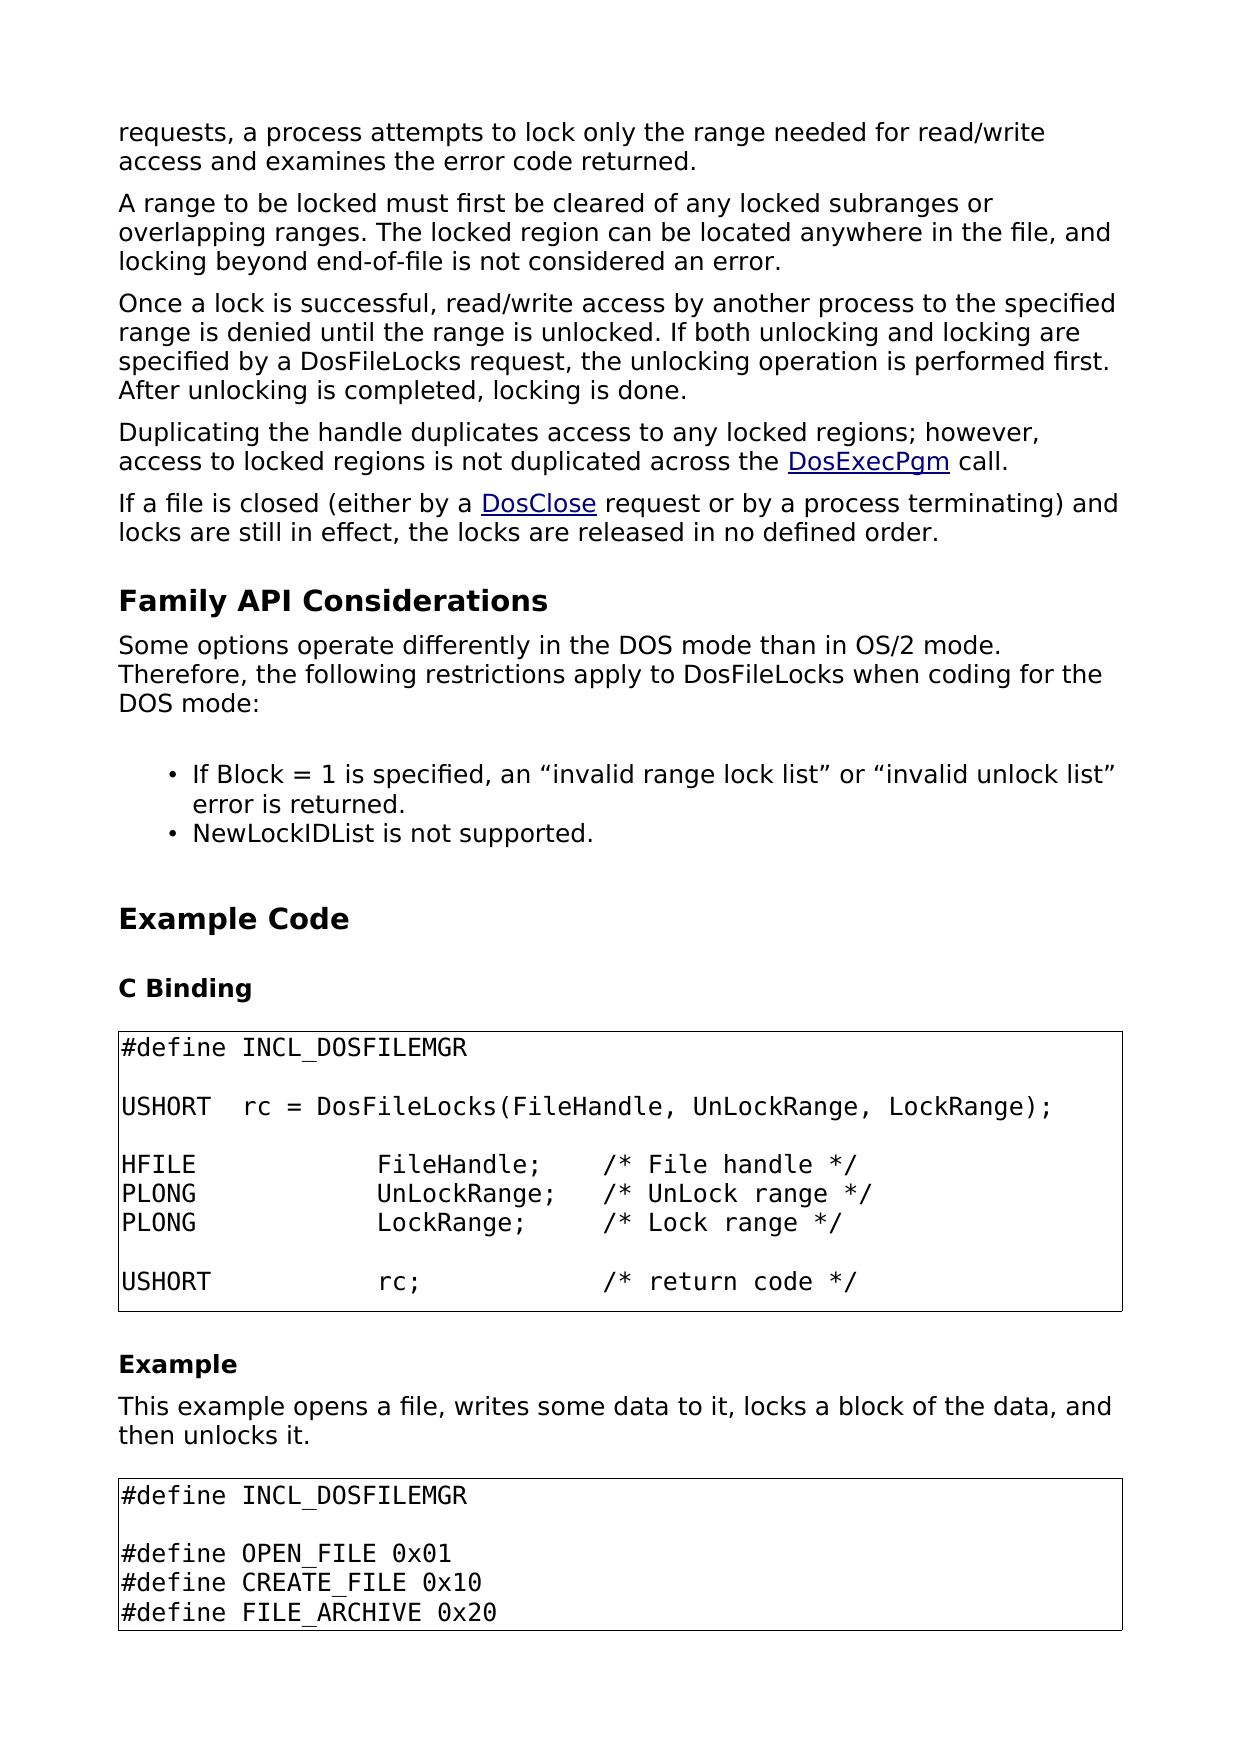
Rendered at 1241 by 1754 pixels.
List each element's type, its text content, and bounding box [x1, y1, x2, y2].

text requests, a process attempts to lock only the range needed for read/write access and examines the error code returned. [118, 118, 1122, 176]
text This example opens a file, writes some data to it, locks a block of the data, and then unlocks it. [118, 1392, 1122, 1451]
text If a file is closed (either by a DosClose request or by a process terminating) and locks are still in effect, the locks are released in no defined order. [118, 489, 1122, 547]
text A range to be locked must first be cleared of any locked subranges or overlapping ranges. The locked region can be located anywhere in the file, and locking beyond end-of-file is not considered an error. [118, 189, 1122, 276]
list If Block = 1 is specified, an “invalid range lock list” or “invalid unlock list” error is returned. [177, 761, 1122, 819]
text Duplicating the handle duplicates access to any locked regions; however, access to locked regions is not duplicated across the DosExecPgm call. [118, 418, 1122, 476]
subtitle Example [118, 1351, 1122, 1380]
text Once a lock is successful, read/write access by another process to the specified range is denied until the range is unlocked. If both unlocking and locking are specified by a DosFileLocks request, the unlocking operation is performed first. After unlocking is completed, locking is done. [118, 289, 1122, 406]
table_header #define INCL_DOSFILEMGR #define OPEN_FILE 0x01 #define CREATE_FILE 0x10 #define FILE_ARCHIVE 0x20 [119, 1479, 1122, 1630]
text Some options operate differently in the DOS mode than in OS/2 mode. Therefore, the following restrictions apply to DosFileLocks when coding for the DOS mode: [118, 631, 1122, 719]
list NewLockIDList is not supported. [177, 819, 1122, 848]
subtitle Family API Considerations [118, 585, 1122, 619]
subtitle C Binding [118, 974, 1122, 1003]
subtitle Example Code [118, 903, 1122, 937]
table_header #define INCL_DOSFILEMGR USHORT rc = DosFileLocks(FileHandle, UnLockRange, LockRange); HFILE FileHandle; /* File handle */ PLONG UnLockRange; /* UnLock range */ PLONG LockRange; /* Lock range */ USHORT rc; /* return code */ [119, 1032, 1122, 1311]
